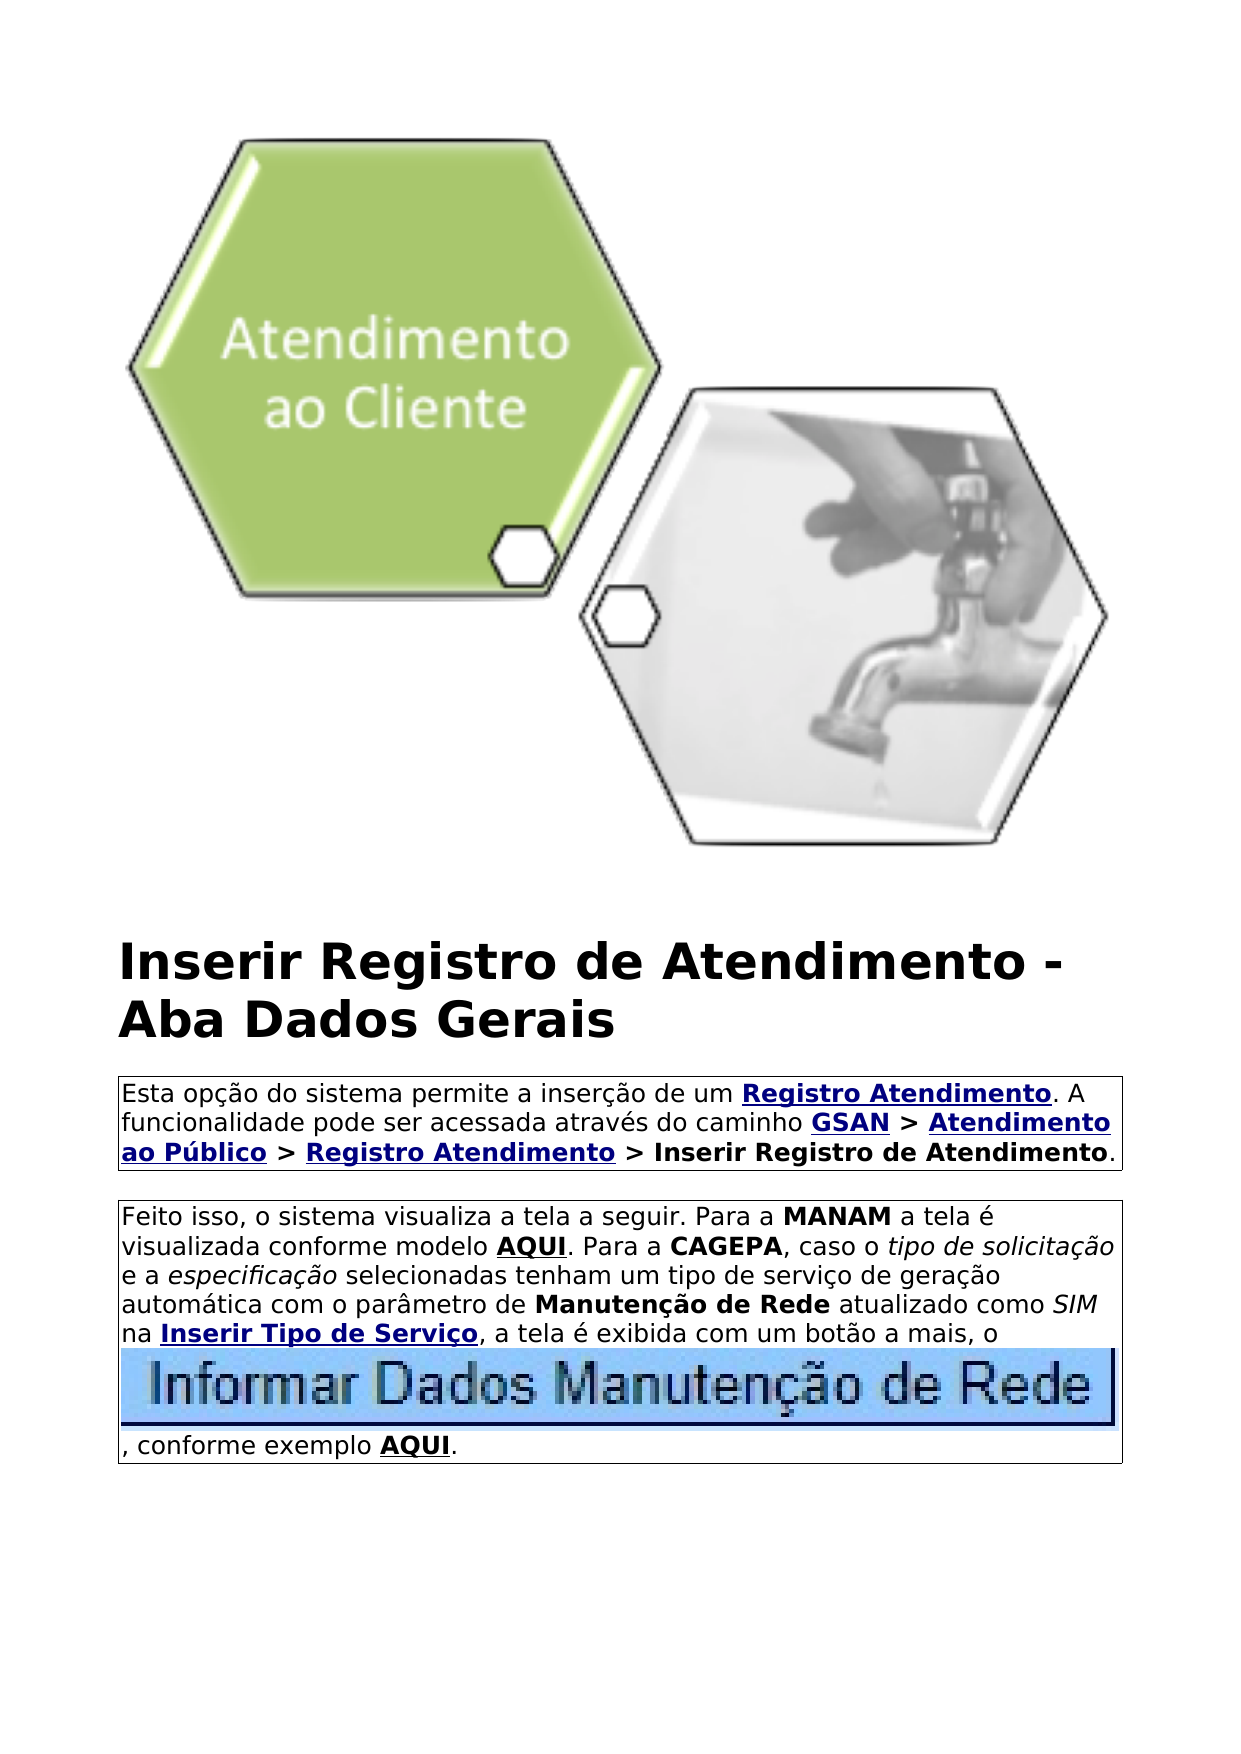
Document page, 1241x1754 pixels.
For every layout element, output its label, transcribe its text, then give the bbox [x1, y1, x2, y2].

table_header Feito isso, o sistema visualiza a tela a seguir. Para a MANAM a tela é visualizada conforme modelo AQUI. Para a CAGEPA, caso o tipo de solicitação e a especificação selecionadas tenham um tipo de serviço de geração automática com o parâmetro de Manutenção de Rede atualizado como SIM na Inserir Tipo de Serviço, a tela é exibida com um botão a mais, o , conforme exemplo AQUI. [119, 1201, 1122, 1463]
picture [121, 1348, 1120, 1431]
subtitle Inserir Registro de Atendimento - Aba Dados Gerais [118, 933, 1122, 1049]
picture [118, 118, 1123, 866]
table_header Esta opção do sistema permite a inserção de um Registro Atendimento. A funcionalidade pode ser acessada através do caminho GSAN > Atendimento ao Público > Registro Atendimento > Inserir Registro de Atendimento. [119, 1077, 1122, 1170]
